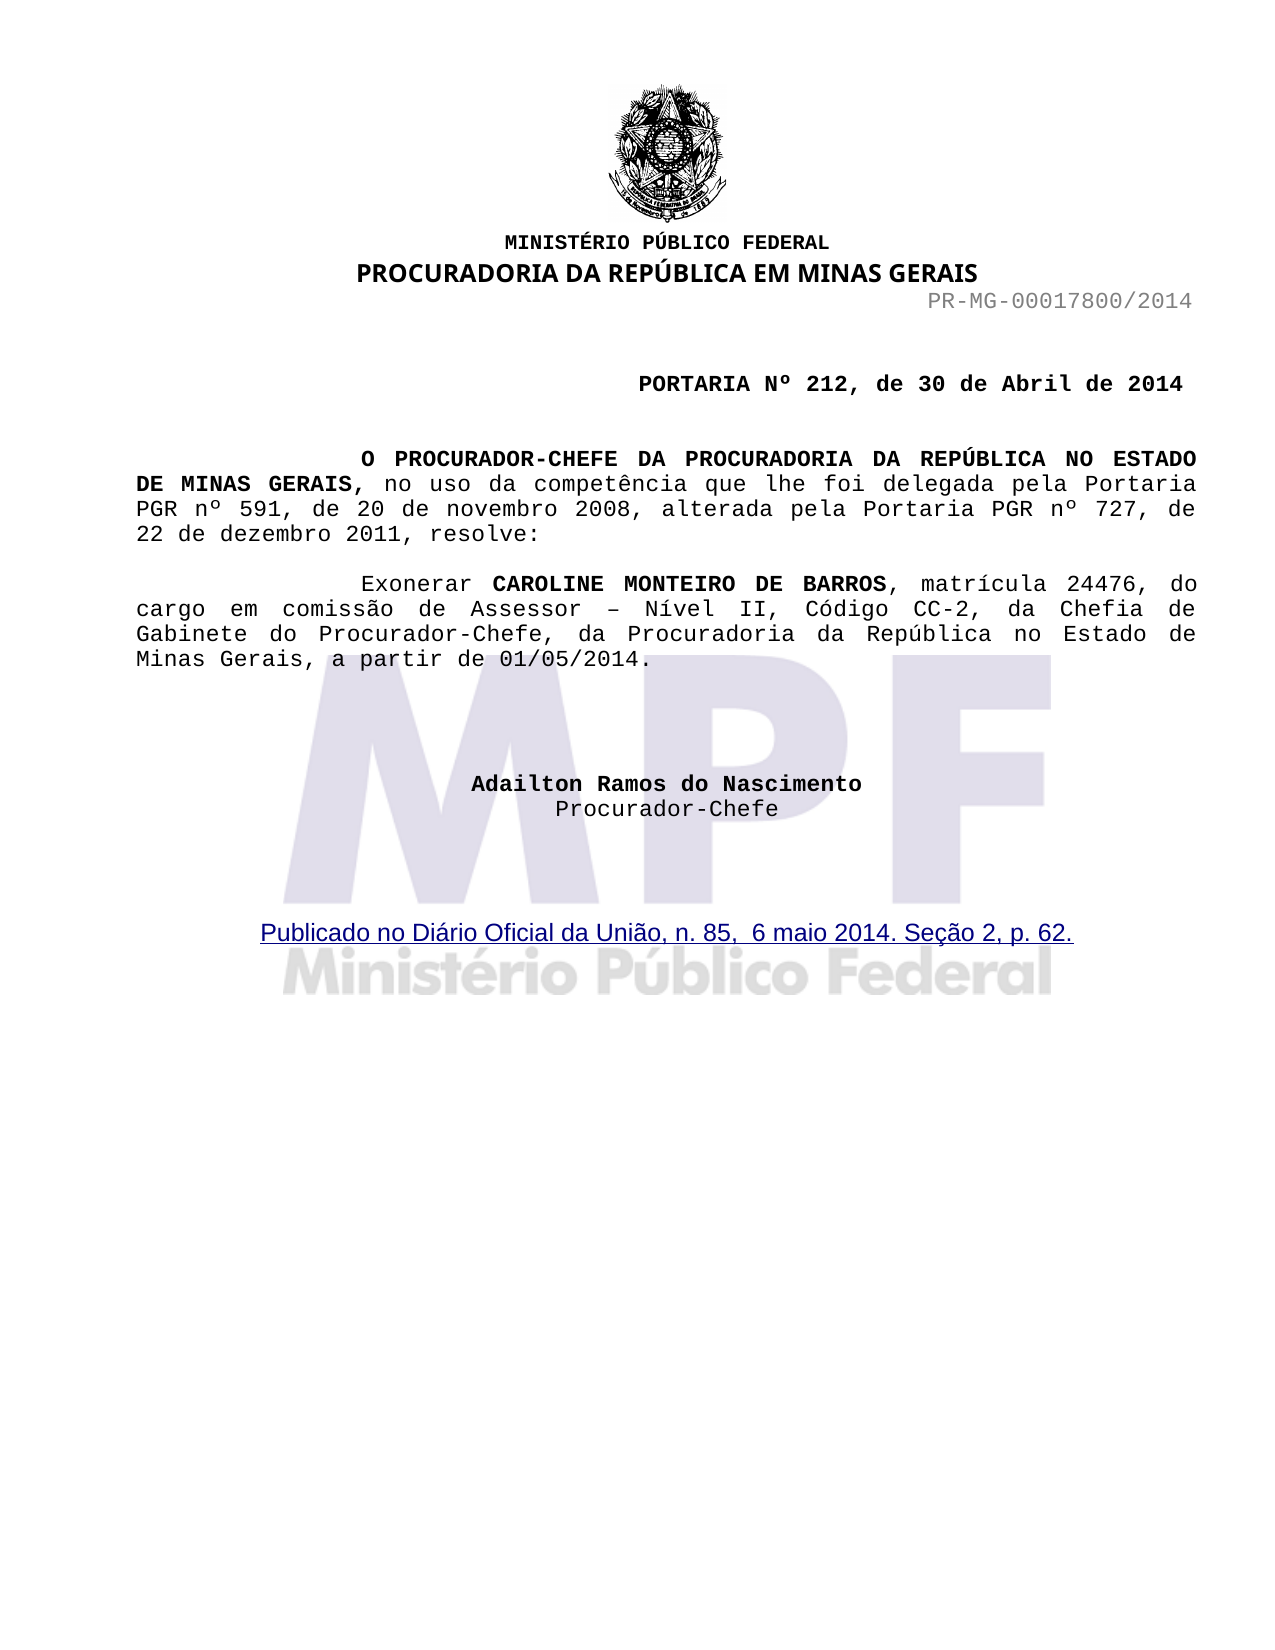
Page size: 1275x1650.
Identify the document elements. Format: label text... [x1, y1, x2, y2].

text PORTARIA Nº 212, de 30 de Abril de 2014 [511, 372, 1198, 397]
picture [283, 672, 1051, 772]
picture [283, 947, 1051, 995]
text Procurador-Chefe [136, 797, 1198, 822]
text O PROCURADOR-CHEFE DA PROCURADORIA DA REPÚBLICA NO ESTADO DE MINAS GERAIS, no uso da competência que lhe foi delegada pela Portaria PGR nº 591, de 20 de novembro 2008, alterada pela Portaria PGR nº 727, de 22 de dezembro 2011, resolve: [136, 447, 1198, 547]
picture [283, 822, 1051, 922]
text Publicado no Diário Oficial da União, n. 85, 6 maio 2014. Seção 2, p. 62. [136, 922, 1198, 947]
text Adailton Ramos do Nascimento [136, 772, 1198, 797]
text PR-MG-00017800/2014 [136, 289, 1198, 316]
text Exonerar CAROLINE MONTEIRO DE BARROS, matrícula 24476, do cargo em comissão de Assessor – Nível II, Código CC-2, da Chefia de Gabinete do Procurador-Chefe, da Procuradoria da República no Estado de Minas Gerais, a partir de 01/05/2014. [136, 572, 1198, 672]
picture [608, 84, 727, 223]
